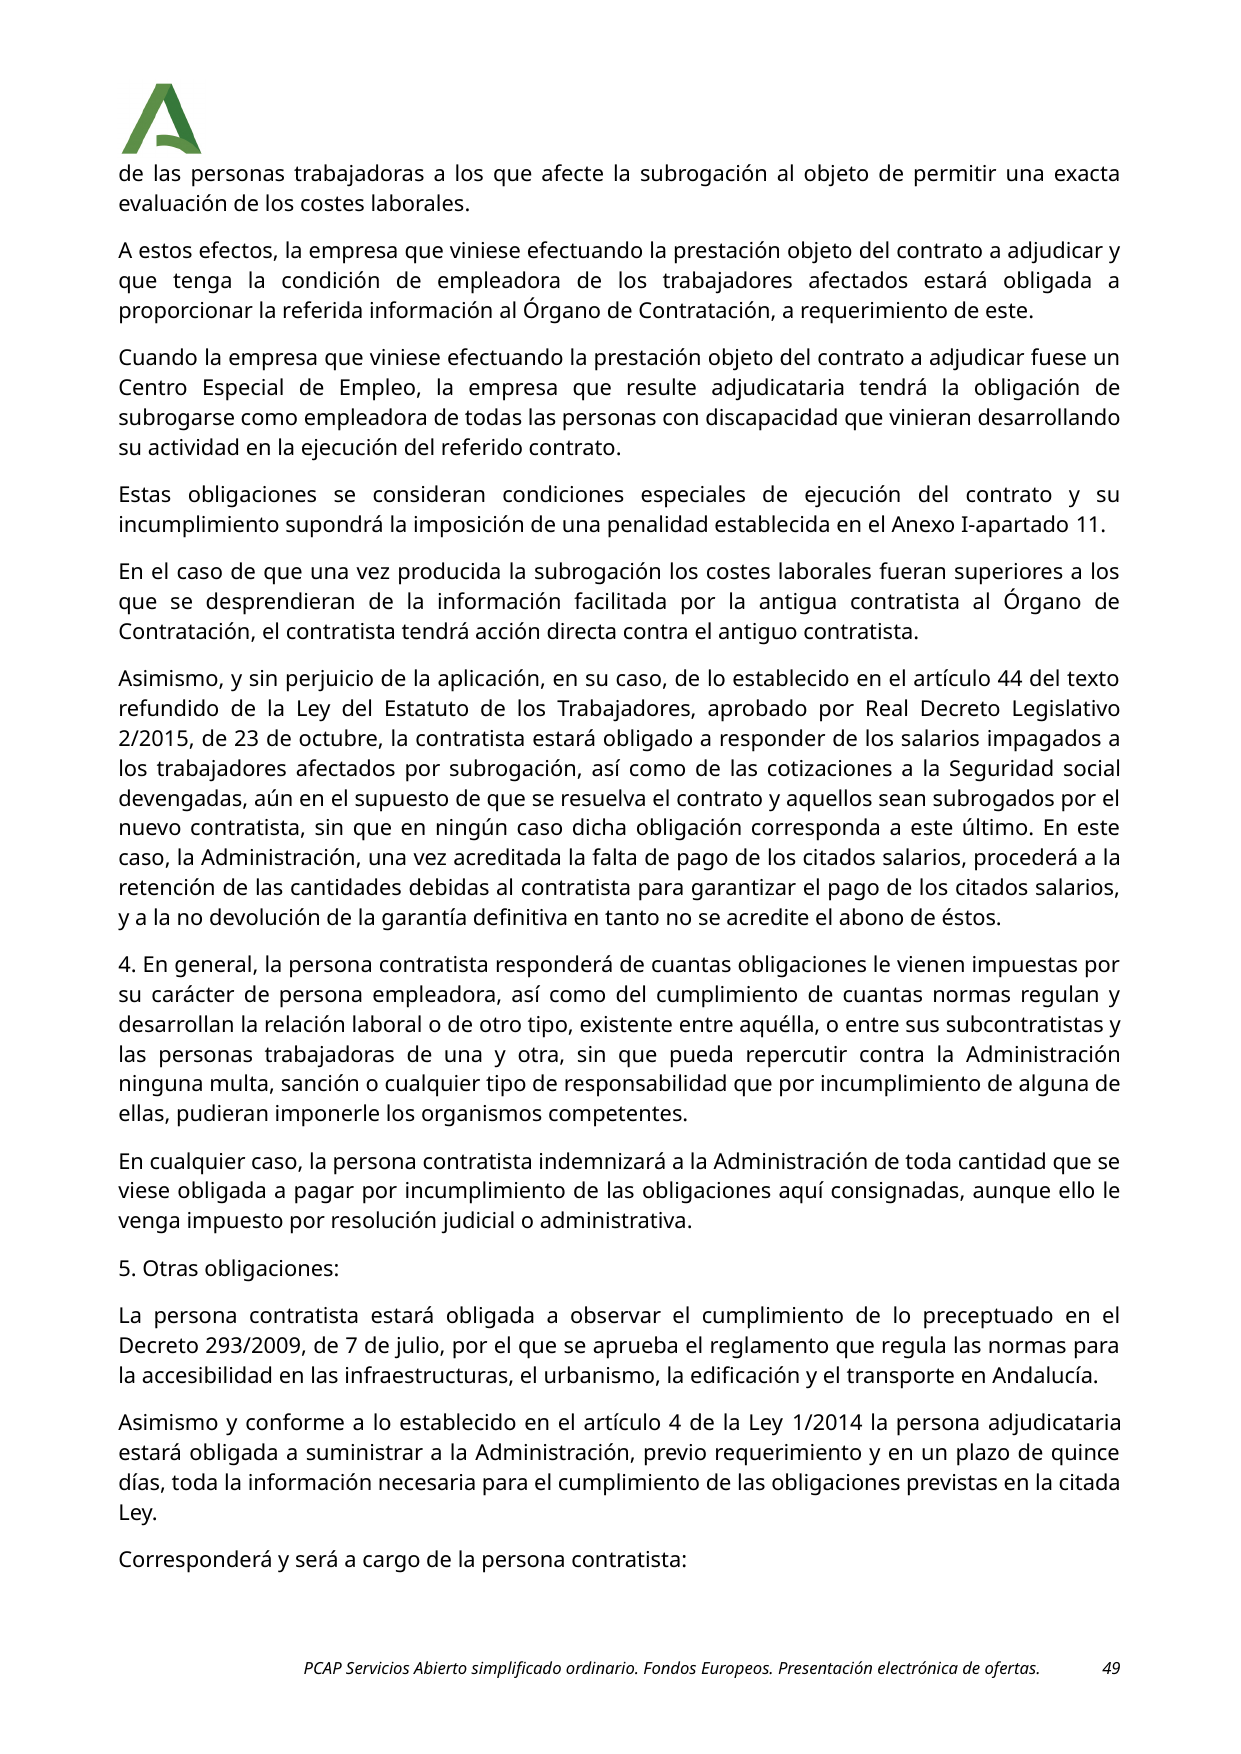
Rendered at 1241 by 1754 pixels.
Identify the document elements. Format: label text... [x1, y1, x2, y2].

text Corresponderá y será a cargo de la persona contratista: [118, 1544, 1122, 1574]
picture [117, 79, 206, 158]
text Asimismo y conforme a lo establecido en el artículo 4 de la Ley 1/2014 la persona adjudicataria estará obligada a suministrar a la Administración, previo requerimiento y en un plazo de quince días, toda la información necesaria para el cumplimiento de las obligaciones previstas en la citada Ley. [118, 1407, 1122, 1527]
text Cuando la empresa que viniese efectuando la prestación objeto del contrato a adjudicar fuese un Centro Especial de Empleo, la empresa que resulte adjudicataria tendrá la obligación de subrogarse como empleadora de todas las personas con discapacidad que vinieran desarrollando su actividad en la ejecución del referido contrato. [118, 342, 1122, 461]
text La persona contratista estará obligada a observar el cumplimiento de lo preceptuado en el Decreto 293/2009, de 7 de julio, por el que se aprueba el reglamento que regula las normas para la accesibilidad en las infraestructuras, el urbanismo, la edificación y el transporte en Andalucía. [118, 1300, 1122, 1390]
text En cualquier caso, la persona contratista indemnizará a la Administración de toda cantidad que se viese obligada a pagar por incumplimiento de las obligaciones aquí consignadas, aunque ello le venga impuesto por resolución judicial o administrativa. [118, 1146, 1122, 1235]
text 5. Otras obligaciones: [118, 1253, 1122, 1283]
text Estas obligaciones se consideran condiciones especiales de ejecución del contrato y su incumplimiento supondrá la imposición de una penalidad establecida en el Anexo I-apartado 11. [118, 479, 1122, 539]
text de las personas trabajadoras a los que afecte la subrogación al objeto de permitir una exacta evaluación de los costes laborales. [118, 153, 1122, 217]
text 4. En general, la persona contratista responderá de cuantas obligaciones le vienen impuestas por su carácter de persona empleadora, así como del cumplimiento de cuantas normas regulan y desarrollan la relación laboral o de otro tipo, existente entre aquélla, o entre sus subcontratistas y las personas trabajadoras de una y otra, sin que pueda repercutir contra la Administración ninguna multa, sanción o cualquier tipo de responsabilidad que por incumplimiento de alguna de ellas, pudieran imponerle los organismos competentes. [118, 949, 1122, 1128]
text Asimismo, y sin perjuicio de la aplicación, en su caso, de lo establecido en el artículo 44 del texto refundido de la Ley del Estatuto de los Trabajadores, aprobado por Real Decreto Legislativo 2/2015, de 23 de octubre, la contratista estará obligado a responder de los salarios impagados a los trabajadores afectados por subrogación, así como de las cotizaciones a la Seguridad social devengadas, aún en el supuesto de que se resuelva el contrato y aquellos sean subrogados por el nuevo contratista, sin que en ningún caso dicha obligación corresponda a este último. En este caso, la Administración, una vez acreditada la falta de pago de los citados salarios, procederá a la retención de las cantidades debidas al contratista para garantizar el pago de los citados salarios, y a la no devolución de la garantía definitiva en tanto no se acredite el abono de éstos. [118, 663, 1122, 932]
text A estos efectos, la empresa que viniese efectuando la prestación objeto del contrato a adjudicar y que tenga la condición de empleadora de los trabajadores afectados estará obligada a proporcionar la referida información al Órgano de Contratación, a requerimiento de este. [118, 235, 1122, 324]
text En el caso de que una vez producida la subrogación los costes laborales fueran superiores a los que se desprendieran de la información facilitada por la antigua contratista al Órgano de Contratación, el contratista tendrá acción directa contra el antiguo contratista. [118, 556, 1122, 646]
